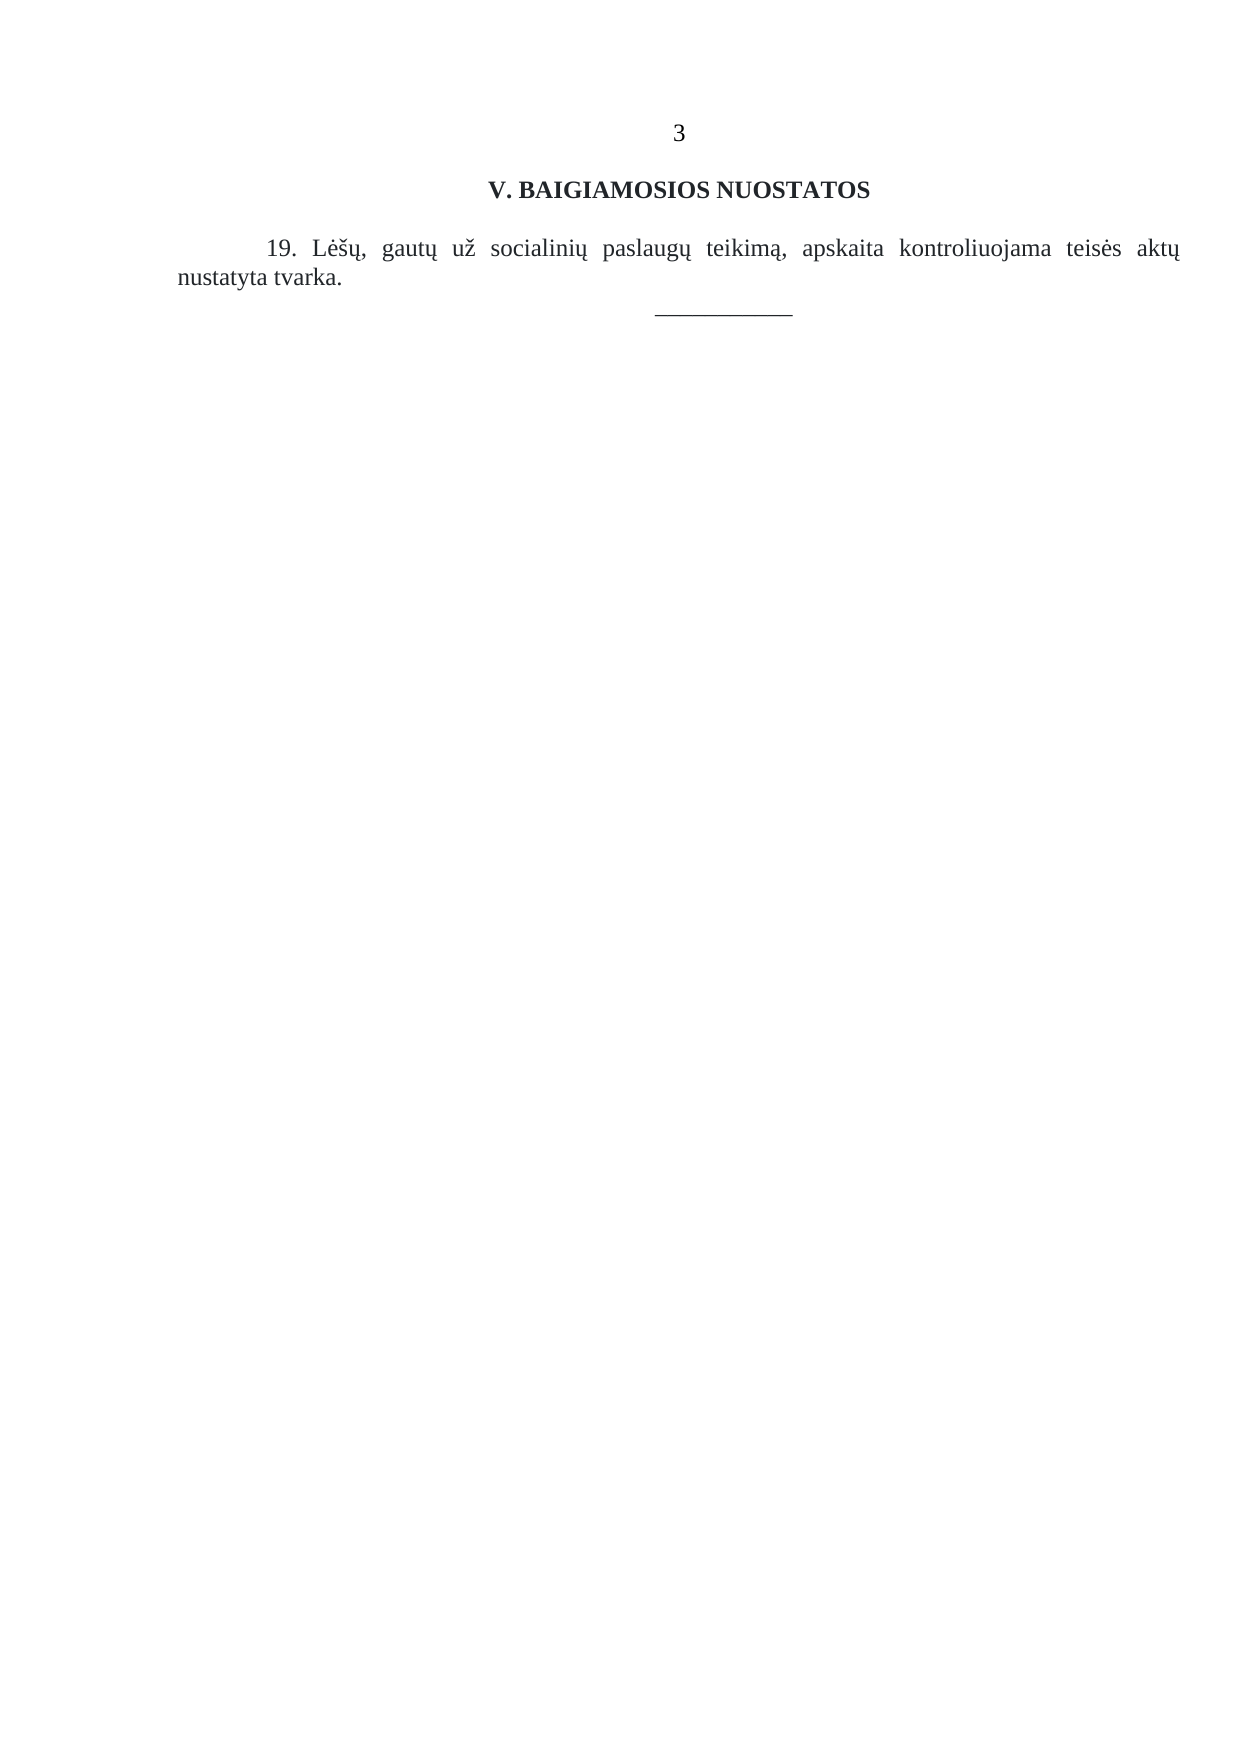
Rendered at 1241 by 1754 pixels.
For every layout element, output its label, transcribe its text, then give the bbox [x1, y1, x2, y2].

text V. BAIGIAMOSIOS NUOSTATOS [177, 176, 1181, 204]
text ___________ [177, 291, 1181, 319]
text 19. Lėšų, gautų už socialinių paslaugų teikimą, apskaita kontroliuojama teisės aktų nustatyta tvarka. [177, 233, 1181, 291]
